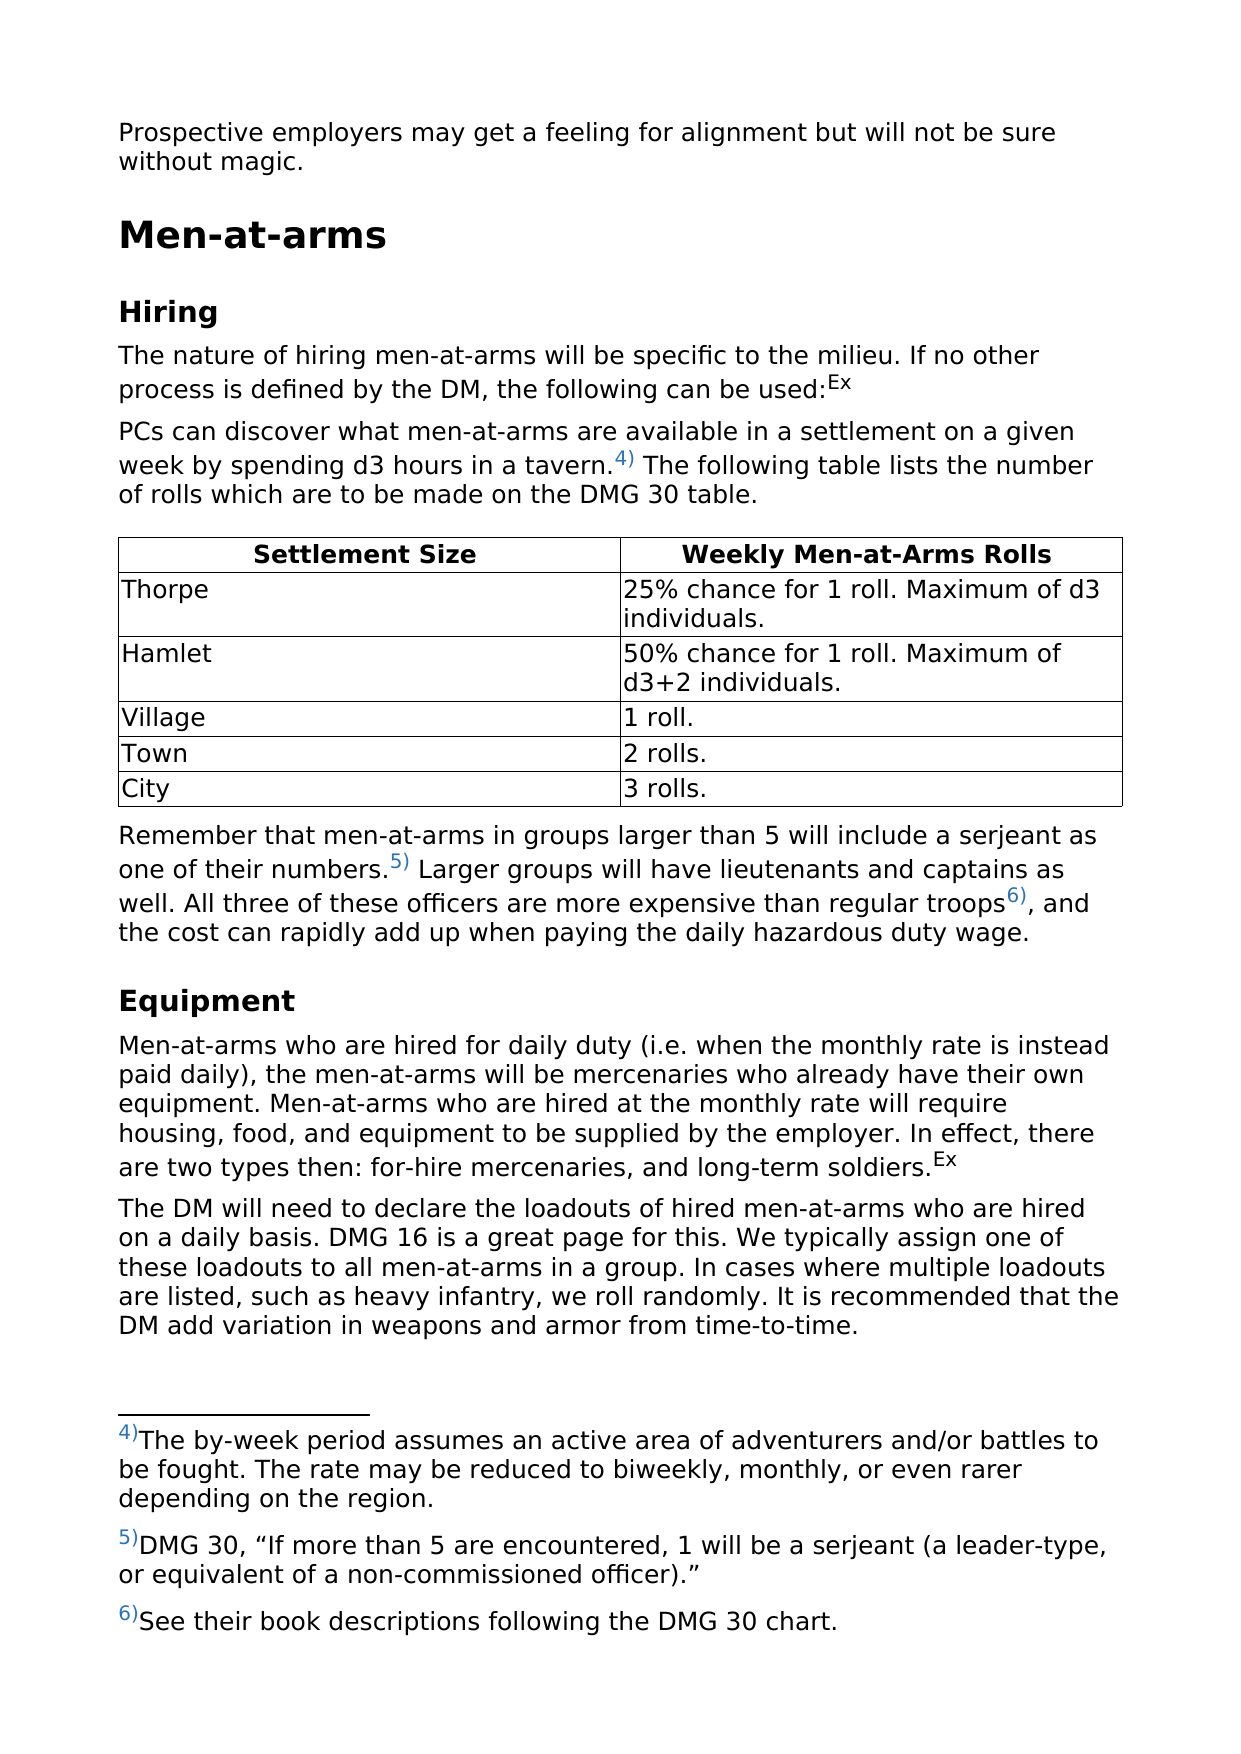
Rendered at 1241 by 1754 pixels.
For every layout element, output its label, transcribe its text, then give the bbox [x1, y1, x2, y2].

text Men-at-arms who are hired for daily duty (i.e. when the monthly rate is instead paid daily), the men-at-arms will be mercenaries who already have their own equipment. Men-at-arms who are hired at the monthly rate will require housing, food, and equipment to be supplied by the employer. In effect, there are two types then: for-hire mercenaries, and long-term soldiers.Ex [118, 1031, 1122, 1182]
text The DM will need to declare the loadouts of hired men-at-arms who are hired on a daily basis. DMG 16 is a great page for this. We typically assign one of these loadouts to all men-at-arms in a group. In cases where multiple loadouts are listed, such as heavy infantry, we roll randomly. It is recommended that the DM add variation in weapons and armor from time-to-time. [118, 1194, 1122, 1340]
subtitle Equipment [118, 985, 1122, 1019]
table_cell Thorpe [119, 573, 620, 636]
table_header Settlement Size [119, 538, 620, 572]
text Prospective employers may get a feeling for alignment but will not be sure without magic. [118, 118, 1122, 176]
text See their book descriptions following the DMG 30 chart. [118, 1602, 1122, 1636]
table_header Weekly Men-at-Arms Rolls [621, 538, 1122, 572]
table_cell 1 roll. [621, 702, 1122, 736]
text DMG 30, “If more than 5 are encountered, 1 will be a serjeant (a leader-type, or equivalent of a non-commissioned officer).” [118, 1526, 1122, 1589]
text The nature of hiring men-at-arms will be specific to the milieu. If no other process is defined by the DM, the following can be used:Ex [118, 342, 1122, 405]
table_cell 3 rolls. [621, 772, 1122, 806]
subtitle Men-at-arms [118, 214, 1122, 258]
table_cell Hamlet [119, 637, 620, 701]
subtitle Hiring [118, 295, 1122, 329]
table_cell City [119, 772, 620, 806]
table_cell Village [119, 702, 620, 736]
table_cell 25% chance for 1 roll. Maximum of d3 individuals. [621, 573, 1122, 636]
table_cell Town [119, 737, 620, 771]
table_cell 50% chance for 1 roll. Maximum of d3+2 individuals. [621, 637, 1122, 701]
table_cell 2 rolls. [621, 737, 1122, 771]
text The by-week period assumes an active area of adventurers and/or battles to be fought. The rate may be reduced to biweekly, monthly, or even rarer depending on the region. [118, 1421, 1122, 1513]
text PCs can discover what men-at-arms are available in a settlement on a given week by spending d3 hours in a tavern. The following table lists the number of rolls which are to be made on the DMG 30 table. [118, 417, 1122, 510]
text Remember that men-at-arms in groups larger than 5 will include a serjeant as one of their numbers. Larger groups will have lieutenants and captains as well. All three of these officers are more expensive than regular troops, and the cost can rapidly add up when paying the daily hazardous duty wage. [118, 821, 1122, 947]
